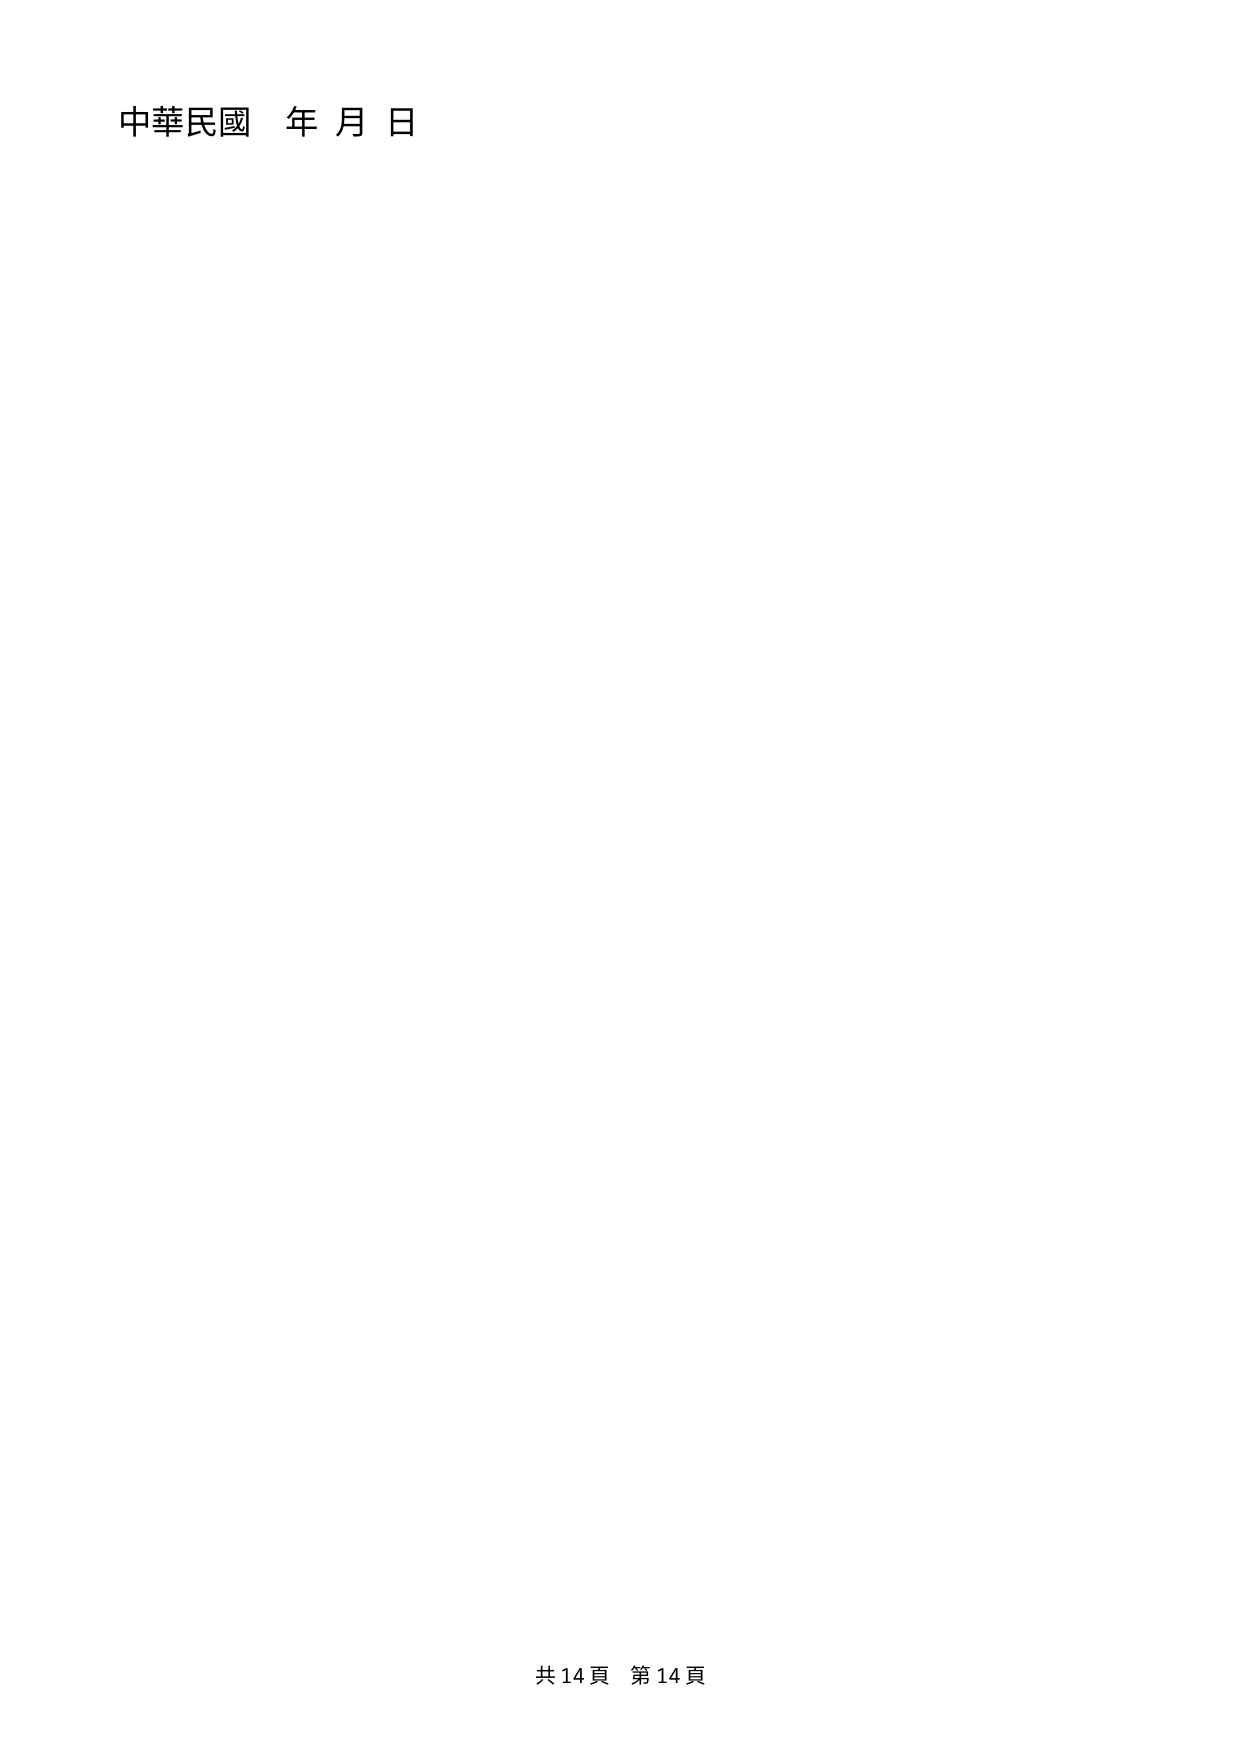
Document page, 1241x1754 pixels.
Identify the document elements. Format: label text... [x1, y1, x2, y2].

text 中華民國 年 月 日 [118, 78, 1122, 141]
